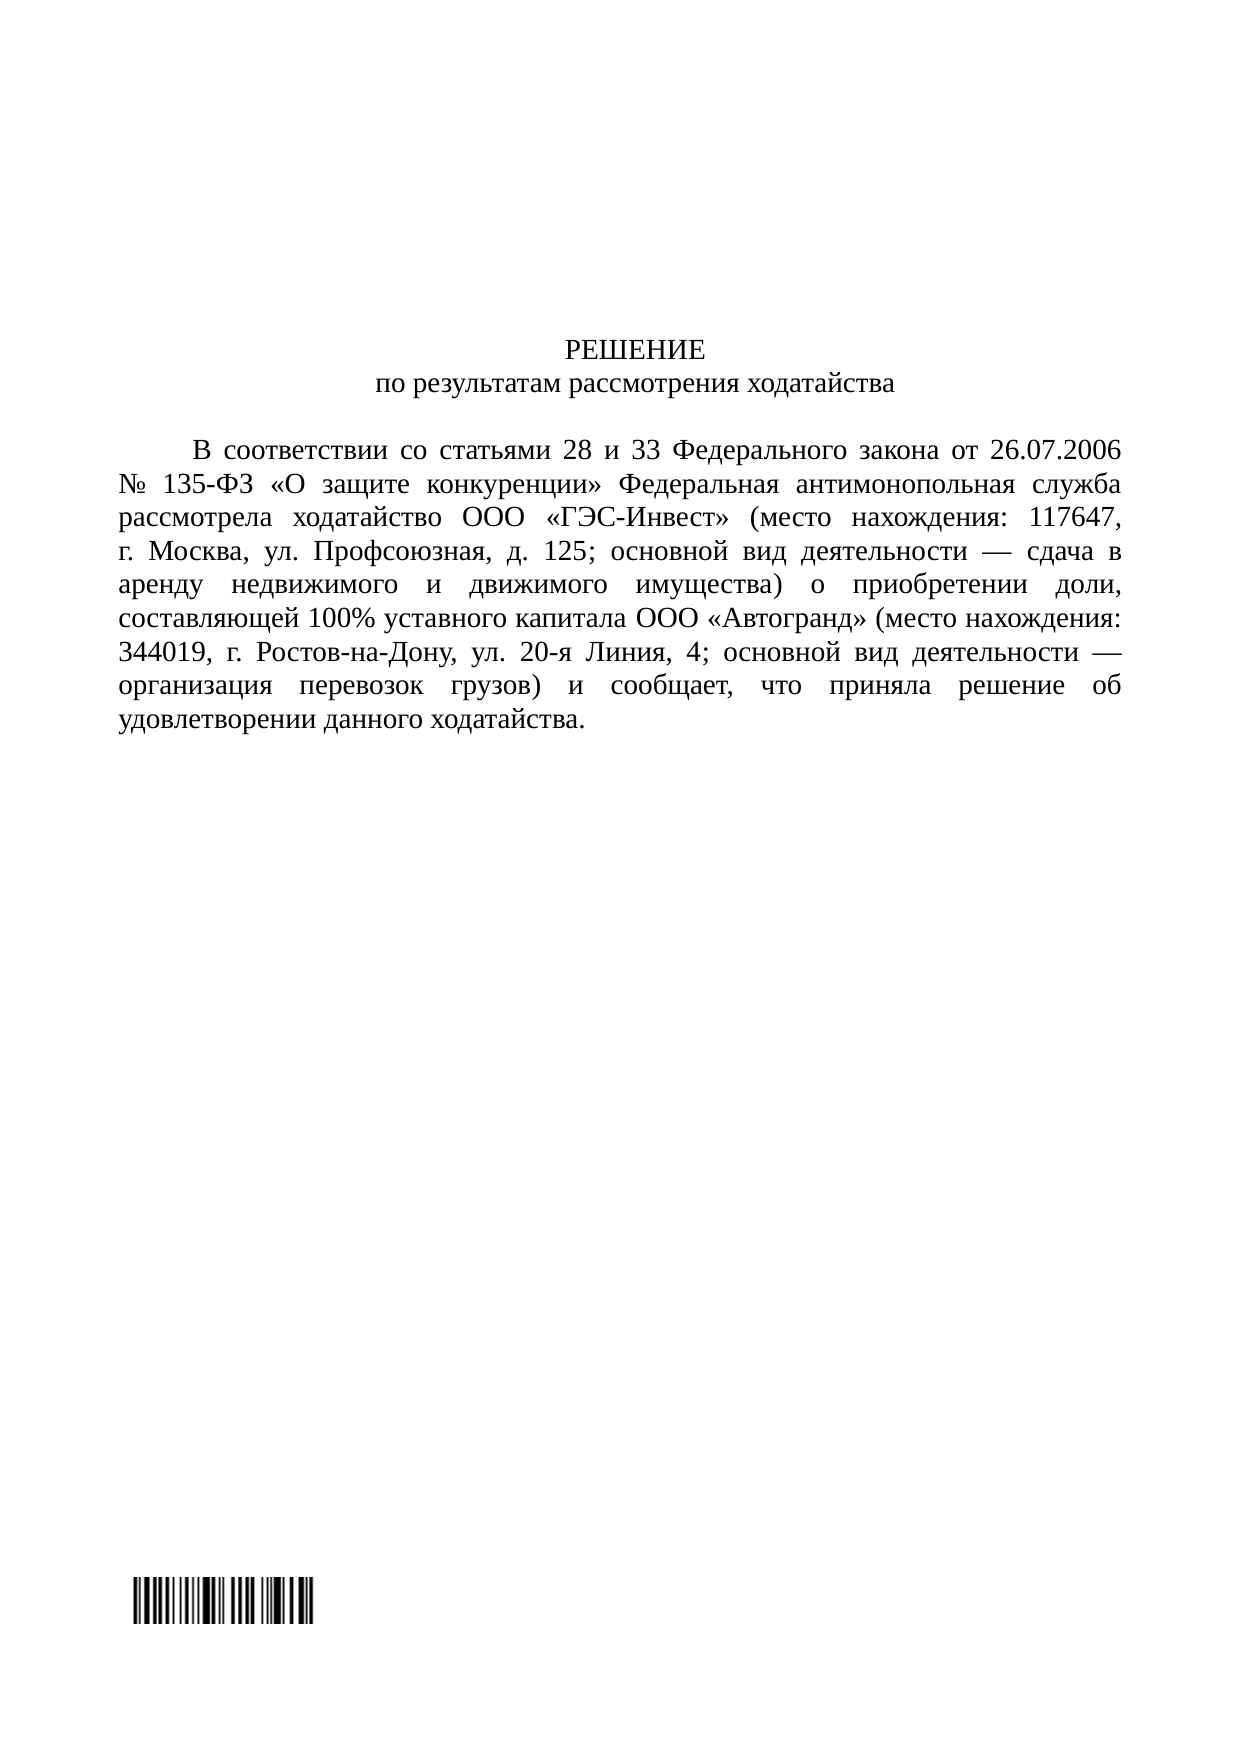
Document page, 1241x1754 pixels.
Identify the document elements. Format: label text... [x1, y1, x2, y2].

text В соответствии со статьями 28 и 33 Федерального закона от 26.07.2006 № 135-ФЗ «О защите конкуренции» Федеральная антимонопольная служба рассмотрела ходатайство ООО «ГЭС-Инвест» (место нахождения: 117647, г. Москва, ул. Профсоюзная, д. 125; основной вид деятельности — сдача в аренду недвижимого и движимого имущества) о приобретении доли, составляющей 100% уставного капитала ООО «Автогранд» (место нахождения: 344019, г. Ростов-на-Дону, ул. 20-я Линия, 4; основной вид деятельности — организация перевозок грузов) и сообщает, что приняла решение об удовлетворении данного ходатайства. [118, 432, 1122, 734]
text по результатам рассмотрения ходатайства [118, 365, 1122, 399]
text РЕШЕНИЕ [118, 332, 1122, 365]
picture [118, 1577, 331, 1624]
